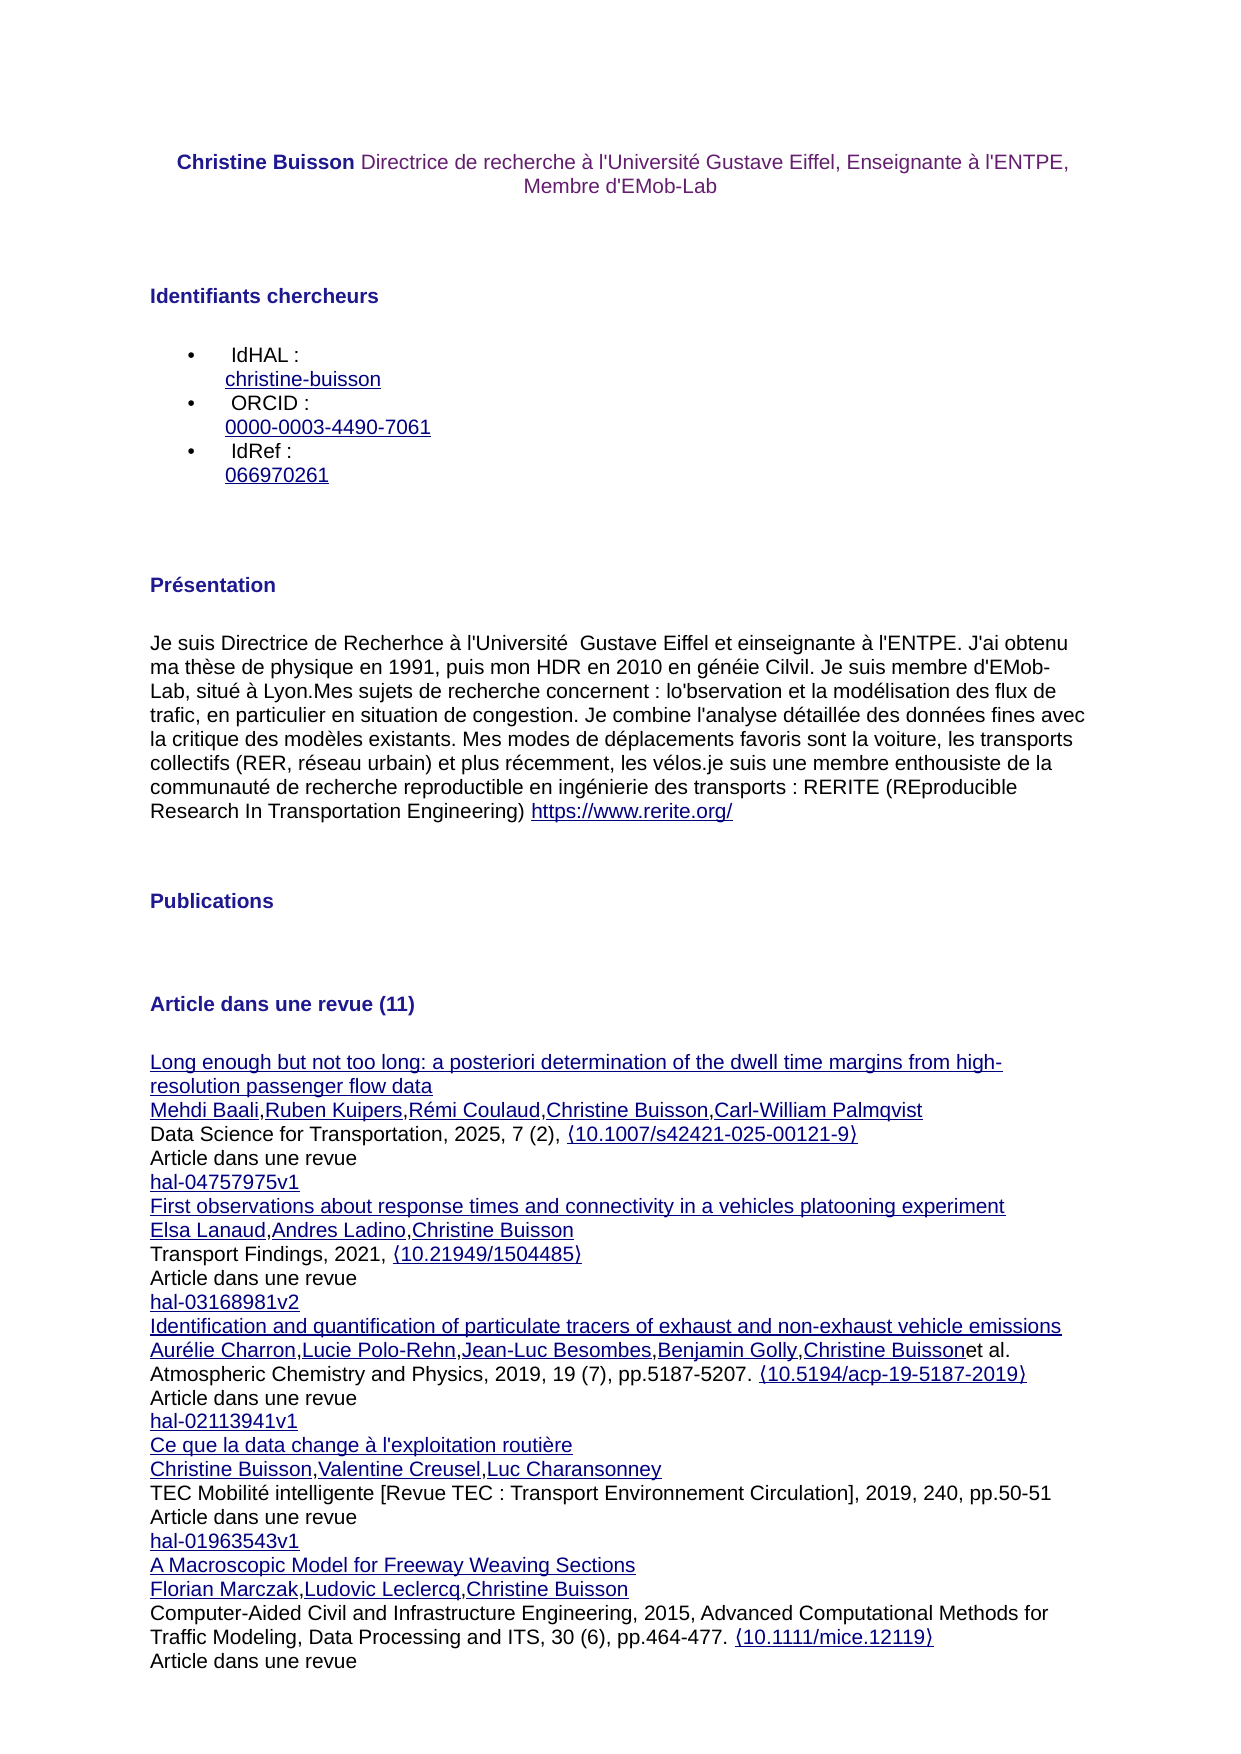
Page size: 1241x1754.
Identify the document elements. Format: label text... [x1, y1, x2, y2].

list IdRef : [187, 438, 1090, 462]
table_cell Identification and quantification of particulate tracers of exhaust and non-exhaust vehicle emissions Aurélie Charron,Lucie Polo-Rehn,Jean-Luc Besombes,Benjamin Golly,Christine Buissonet al. Atmospheric Chemistry and Physics, 2019, 19 (7), pp.5187-5207. ⟨10.5194/acp-19-5187-2019⟩ Article dans une revue hal-02113941v1 [150, 1314, 1090, 1433]
list christine-buisson [187, 367, 1090, 391]
subtitle Identifiants chercheurs [150, 284, 1090, 308]
text Je suis Directrice de Recherhce à l'Université Gustave Eiffel et einseignante à l'ENTPE. J'ai obtenu ma thèse de physique en 1991, puis mon HDR en 2010 en généie Cilvil. Je suis membre d'EMob-Lab, situé à Lyon.Mes sujets de recherche concernent : lo'bservation et la modélisation des flux de trafic, en particulier en situation de congestion. Je combine l'analyse détaillée des données fines avec la critique des modèles existants. Mes modes de déplacements favoris sont la voiture, les transports collectifs (RER, réseau urbain) et plus récemment, les vélos.je suis une membre enthousiste de la communauté de recherche reproductible en ingénierie des transports : RERITE (REproducible Research In Transportation Engineering) https://www.rerite.org/ [150, 631, 1090, 823]
list IdHAL : [187, 343, 1090, 367]
subtitle Publications [150, 888, 1090, 912]
table_header Long enough but not too long: a posteriori determination of the dwell time margins from high-resolution passenger flow data Mehdi Baali,Ruben Kuipers,Rémi Coulaud,Christine Buisson,Carl-William Palmqvist Data Science for Transportation, 2025, 7 (2), ⟨10.1007/s42421-025-00121-9⟩ Article dans une revue hal-04757975v1 [150, 1050, 1090, 1194]
table_cell Ce que la data change à l'exploitation routière Christine Buisson,Valentine Creusel,Luc Charansonney TEC Mobilité intelligente [Revue TEC : Transport Environnement Circulation], 2019, 240, pp.50-51 Article dans une revue hal-01963543v1 [150, 1433, 1090, 1553]
list 0000-0003-4490-7061 [187, 414, 1090, 438]
table_cell First observations about response times and connectivity in a vehicles platooning experiment Elsa Lanaud,Andres Ladino,Christine Buisson Transport Findings, 2021, ⟨10.21949/1504485⟩ Article dans une revue hal-03168981v2 [150, 1194, 1090, 1313]
list ORCID : [187, 391, 1090, 414]
table_cell A Macroscopic Model for Freeway Weaving Sections Florian Marczak,Ludovic Leclercq,Christine Buisson Computer-Aided Civil and Infrastructure Engineering, 2015, Advanced Computational Methods for Traffic Modeling, Data Processing and ITS, 30 (6), pp.464-477. ⟨10.1111/mice.12119⟩ Article dans une revue [150, 1553, 1090, 1673]
subtitle Article dans une revue (11) [150, 992, 1090, 1016]
subtitle Présentation [150, 573, 1090, 597]
list 066970261 [187, 462, 1090, 486]
subtitle Christine Buisson Directrice de recherche à l'Université Gustave Eiffel, Enseignante à l'ENTPE, Membre d'EMob-Lab [150, 150, 1090, 198]
